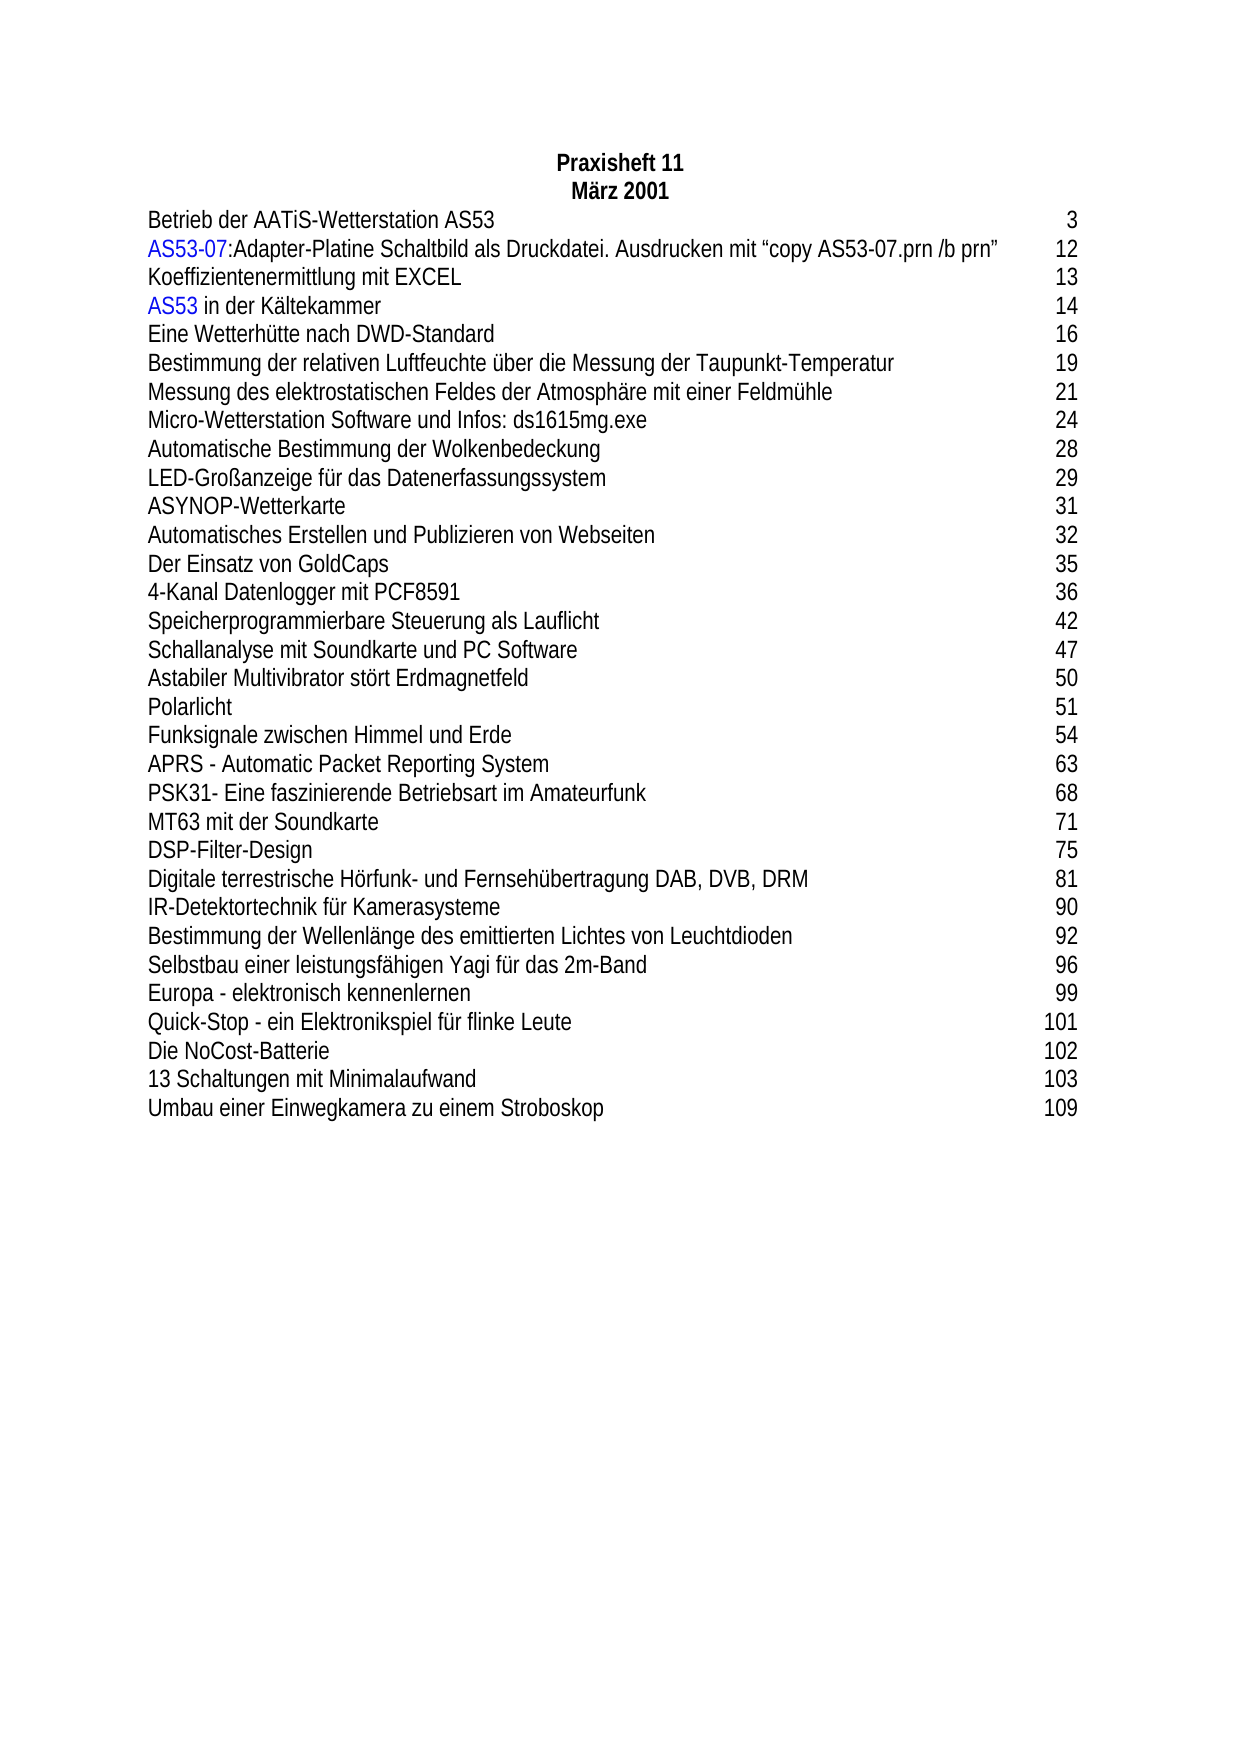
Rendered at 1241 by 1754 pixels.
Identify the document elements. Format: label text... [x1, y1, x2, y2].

text AS53-07:Adapter-Platine Schaltbild als Druckdatei. Ausdrucken mit “copy AS53-07.prn /b prn” 12 [148, 233, 1093, 262]
text AS53 in der Kältekammer 14 [148, 291, 1093, 319]
text PSK31- Eine faszinierende Betriebsart im Amateurfunk 68 [148, 778, 1093, 806]
text Praxisheft 11 [148, 148, 1093, 176]
text IR-Detektortechnik für Kamerasysteme 90 [148, 892, 1093, 921]
text Europa - elektronisch kennenlernen 99 [148, 978, 1093, 1007]
text Selbstbau einer leistungsfähigen Yagi für das 2m-Band 96 [148, 950, 1093, 978]
text Speicherprogrammierbare Steuerung als Lauflicht 42 [148, 606, 1093, 634]
text Automatische Bestimmung der Wolkenbedeckung 28 [148, 434, 1093, 463]
text APRS - Automatic Packet Reporting System 63 [148, 749, 1093, 778]
text MT63 mit der Soundkarte 71 [148, 806, 1093, 835]
text DSP-Filter-Design 75 [148, 835, 1093, 864]
text Automatisches Erstellen und Publizieren von Webseiten 32 [148, 520, 1093, 549]
text Der Einsatz von GoldCaps 35 [148, 549, 1093, 577]
text Betrieb der AATiS-Wetterstation AS53 3 [148, 205, 1093, 233]
text Bestimmung der relativen Luftfeuchte über die Messung der Taupunkt-Temperatur 19 [148, 348, 1093, 377]
text März 2001 [148, 176, 1093, 205]
text Funksignale zwischen Himmel und Erde 54 [148, 721, 1093, 749]
text Bestimmung der Wellenlänge des emittierten Lichtes von Leuchtdioden 92 [148, 921, 1093, 950]
text LED-Großanzeige für das Datenerfassungssystem 29 [148, 463, 1093, 491]
text Eine Wetterhütte nach DWD-Standard 16 [148, 319, 1093, 348]
text Messung des elektrostatischen Feldes der Atmosphäre mit einer Feldmühle 21 [148, 377, 1093, 405]
text Quick-Stop - ein Elektronikspiel für flinke Leute 101 [148, 1007, 1093, 1036]
text Polarlicht 51 [148, 692, 1093, 721]
text Digitale terrestrische Hörfunk- und Fernsehübertragung DAB, DVB, DRM 81 [148, 864, 1093, 892]
text Umbau einer Einwegkamera zu einem Stroboskop 109 [148, 1093, 1093, 1122]
text Koeffizientenermittlung mit EXCEL 13 [148, 262, 1093, 291]
text Astabiler Multivibrator stört Erdmagnetfeld 50 [148, 663, 1093, 692]
text Micro-Wetterstation Software und Infos: ds1615mg.exe 24 [148, 405, 1093, 434]
text 13 Schaltungen mit Minimalaufwand 103 [148, 1064, 1093, 1093]
text 4-Kanal Datenlogger mit PCF8591 36 [148, 577, 1093, 606]
text Schallanalyse mit Soundkarte und PC Software 47 [148, 634, 1093, 663]
text ASYNOP-Wetterkarte 31 [148, 491, 1093, 520]
text Die NoCost-Batterie 102 [148, 1036, 1093, 1064]
